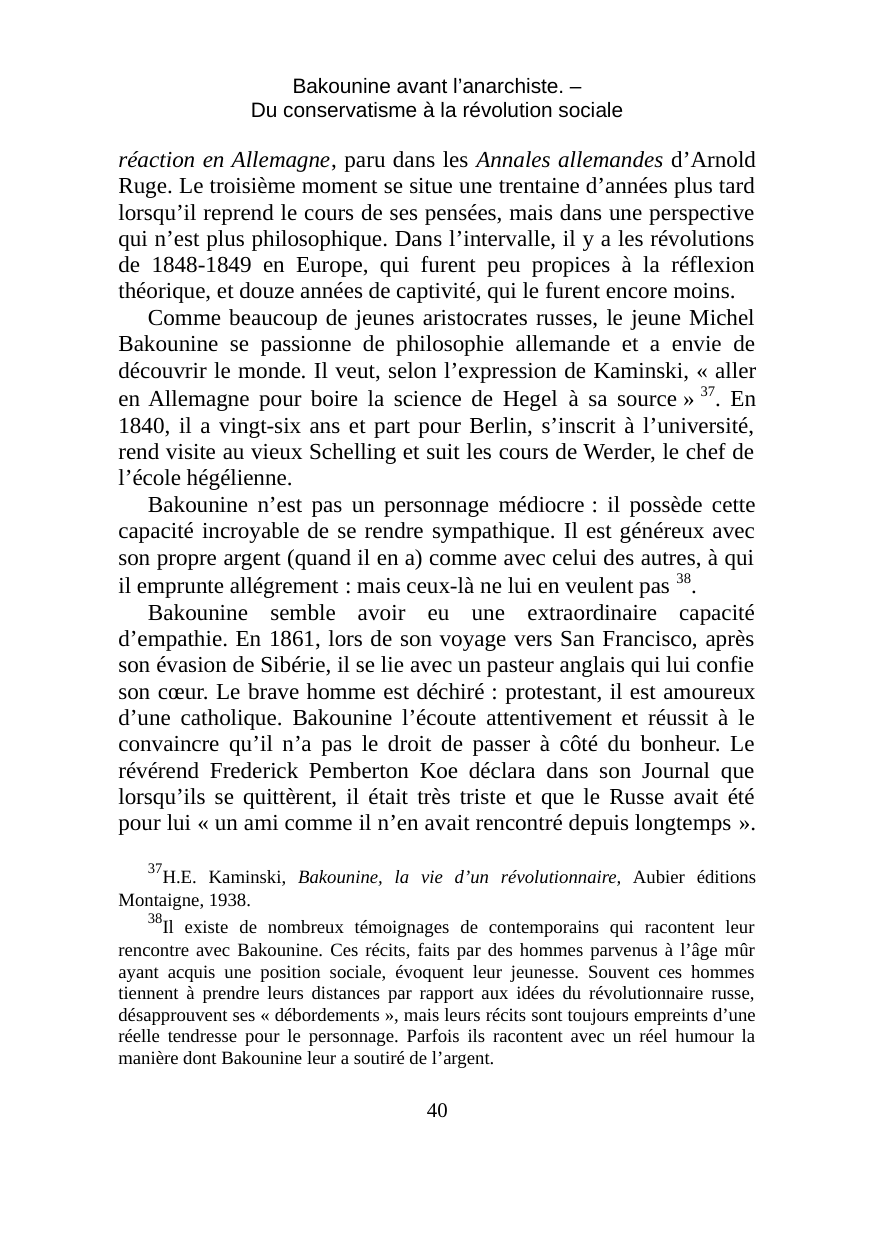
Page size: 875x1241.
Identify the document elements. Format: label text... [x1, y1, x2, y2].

text H.E. Kaminski, Bakounine, la vie d’un révolutionnaire, Aubier éditions Montaigne, 1938. [118, 860, 756, 910]
text réaction en Allemagne, paru dans les Annales allemandes d’Arnold Ruge. Le troisième moment se situe une trentaine d’années plus tard lorsqu’il reprend le cours de ses pensées, mais dans une perspective qui n’est plus philosophique. Dans l’intervalle, il y a les révolutions de 1848-1849 en Europe, qui furent peu propices à la réflexion théorique, et douze années de captivité, qui le furent encore moins. [118, 146, 756, 304]
text Comme beaucoup de jeunes aristocrates russes, le jeune Michel Bakounine se passionne de philosophie allemande et a envie de découvrir le monde. Il veut, selon l’expression de Kaminski, « aller en Allemagne pour boire la science de Hegel à sa source » . En 1840, il a vingt-six ans et part pour Berlin, s’inscrit à l’université, rend visite au vieux Schelling et suit les cours de Werder, le chef de l’école hégélienne. [118, 304, 756, 491]
text Il existe de nombreux témoignages de contemporains qui racontent leur rencontre avec Bakounine. Ces récits, faits par des hommes parvenus à l’âge mûr ayant acquis une position sociale, évoquent leur jeunesse. Souvent ces hommes tiennent à prendre leurs distances par rapport aux idées du révolutionnaire russe, désapprouvent ses « débordements », mais leurs récits sont toujours empreints d’une réelle tendresse pour le personnage. Parfois ils racontent avec un réel humour la manière dont Bakounine leur a soutiré de l’argent. [118, 910, 756, 1068]
text Bakounine n’est pas un personnage médiocre : il possède cette capacité incroyable de se rendre sympathique. Il est généreux avec son propre argent (quand il en a) comme avec celui des autres, à qui il emprunte allégrement : mais ceux-là ne lui en veulent pas . [118, 491, 756, 599]
text Bakounine semble avoir eu une extraordinaire capacité d’empathie. En 1861, lors de son voyage vers San Francisco, après son évasion de Sibérie, il se lie avec un pasteur anglais qui lui confie son cœur. Le brave homme est déchiré : protestant, il est amoureux d’une catholique. Bakounine l’écoute attentivement et réussit à le convaincre qu’il n’a pas le droit de passer à côté du bonheur. Le révérend Frederick Pemberton Koe déclara dans son Journal que lorsqu’ils se quittèrent, il était très triste et que le Russe avait été pour lui « un ami comme il n’en avait rencontré depuis longtemps ». [118, 599, 756, 836]
